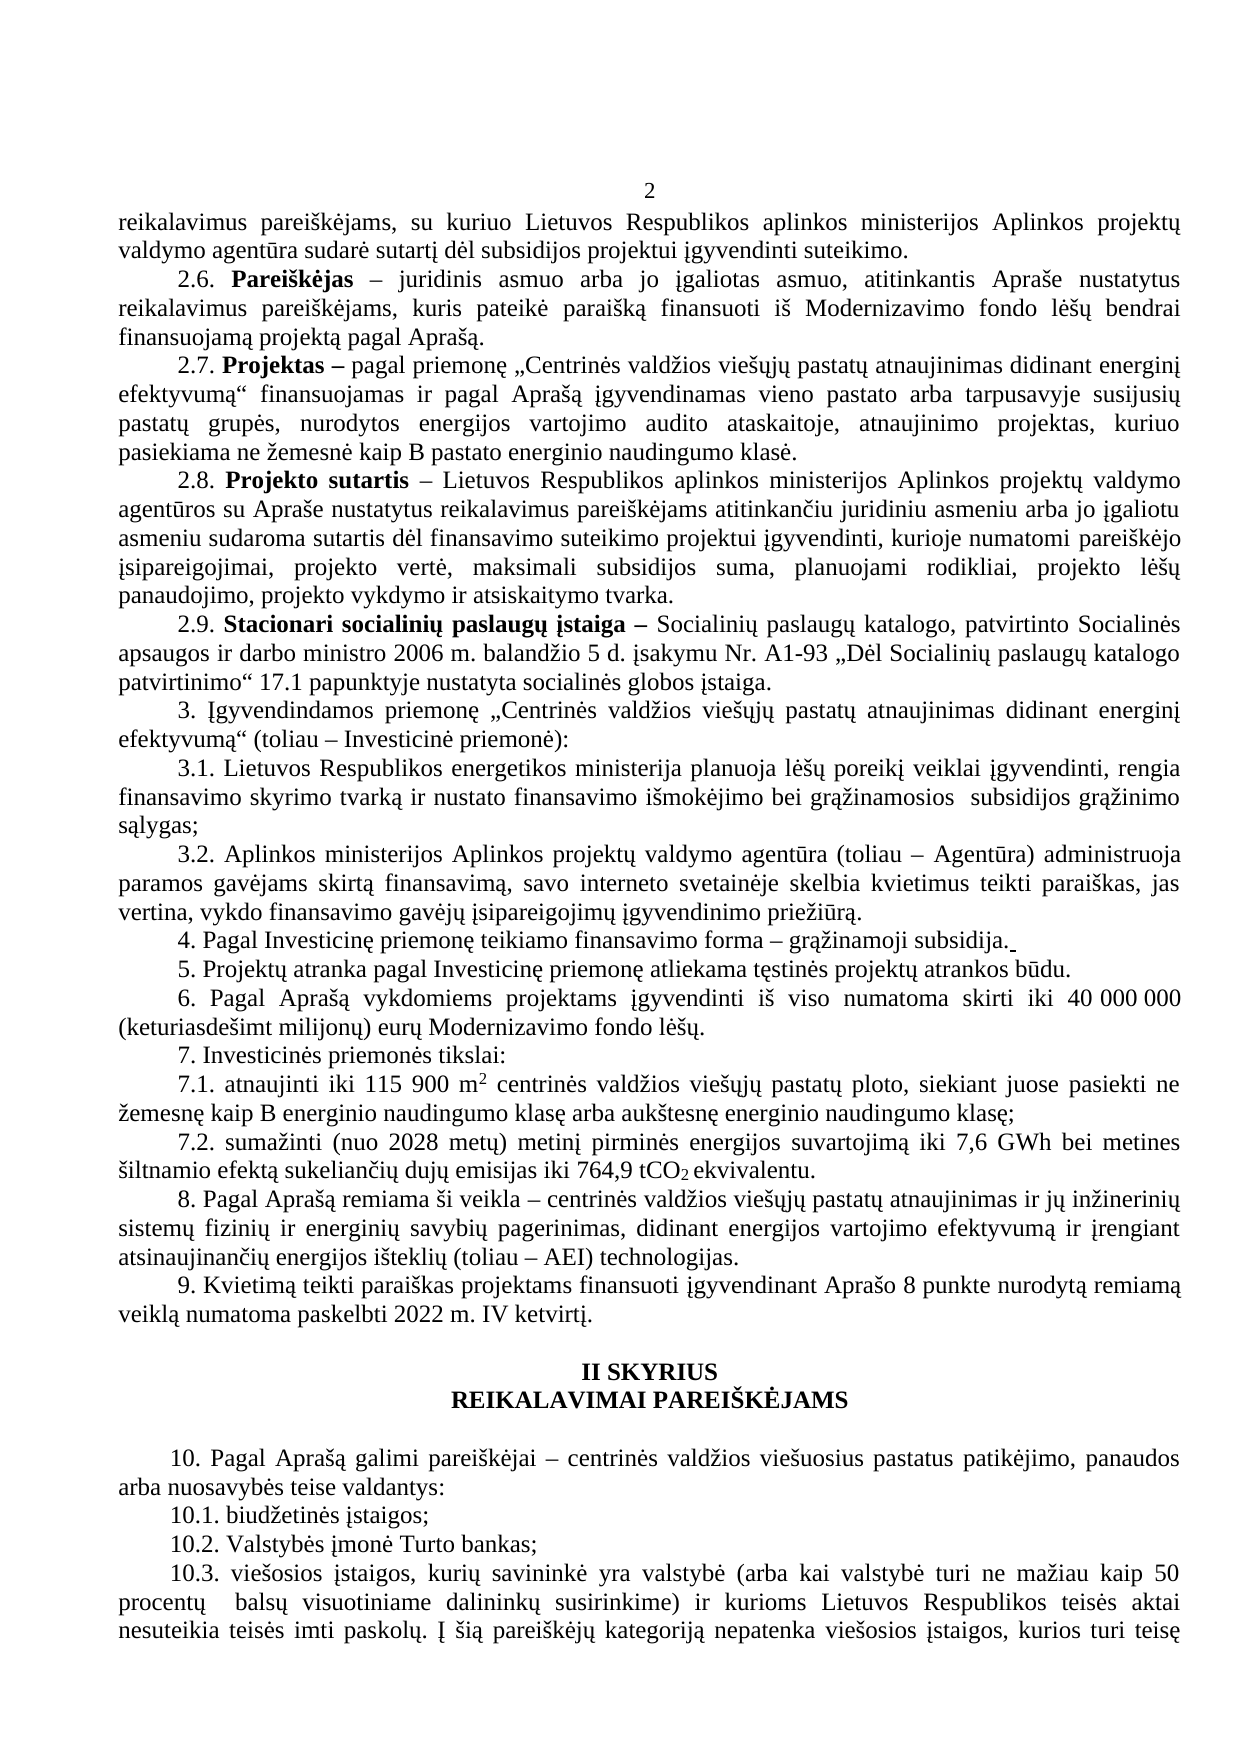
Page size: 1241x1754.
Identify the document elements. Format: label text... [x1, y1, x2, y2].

text 2.6. Pareiškėjas – juridinis asmuo arba jo įgaliotas asmuo, atitinkantis Apraše nustatytus reikalavimus pareiškėjams, kuris pateikė paraišką finansuoti iš Modernizavimo fondo lėšų bendrai finansuojamą projektą pagal Aprašą. [118, 264, 1181, 350]
text 8. Pagal Aprašą remiama ši veikla – centrinės valdžios viešųjų pastatų atnaujinimas ir jų inžinerinių sistemų fizinių ir energinių savybių pagerinimas, didinant energijos vartojimo efektyvumą ir įrengiant atsinaujinančių energijos išteklių (toliau – AEI) technologijas. [118, 1184, 1181, 1270]
text 10.1. biudžetinės įstaigos; [118, 1500, 1181, 1529]
text 2.8. Projekto sutartis – Lietuvos Respublikos aplinkos ministerijos Aplinkos projektų valdymo agentūros su Apraše nustatytus reikalavimus pareiškėjams atitinkančiu juridiniu asmeniu arba jo įgaliotu asmeniu sudaroma sutartis dėl finansavimo suteikimo projektui įgyvendinti, kurioje numatomi pareiškėjo įsipareigojimai, projekto vertė, maksimali subsidijos suma, planuojami rodikliai, projekto lėšų panaudojimo, projekto vykdymo ir atsiskaitymo tvarka. [118, 465, 1181, 609]
text 3. Įgyvendindamos priemonę „Centrinės valdžios viešųjų pastatų atnaujinimas didinant energinį efektyvumą“ (toliau – Investicinė priemonė): [118, 695, 1181, 753]
text 7.1. atnaujinti iki 115 900 m2 centrinės valdžios viešųjų pastatų ploto, siekiant juose pasiekti ne žemesnę kaip B energinio naudingumo klasę arba aukštesnę energinio naudingumo klasę; [118, 1069, 1181, 1127]
text 3.2. Aplinkos ministerijos Aplinkos projektų valdymo agentūra (toliau – Agentūra) administruoja paramos gavėjams skirtą finansavimą, savo interneto svetainėje skelbia kvietimus teikti paraiškas, jas vertina, vykdo finansavimo gavėjų įsipareigojimų įgyvendinimo priežiūrą. [118, 839, 1181, 925]
text 7.2. sumažinti (nuo 2028 metų) metinį pirminės energijos suvartojimą iki 7,6 GWh bei metines šiltnamio efektą sukeliančių dujų emisijas iki 764,9 tCO2 ekvivalentu. [118, 1127, 1181, 1184]
text 10.2. Valstybės įmonė Turto bankas; [118, 1529, 1181, 1558]
text 5. Projektų atranka pagal Investicinę priemonę atliekama tęstinės projektų atrankos būdu. [118, 954, 1181, 983]
text 10. Pagal Aprašą galimi pareiškėjai – centrinės valdžios viešuosius pastatus patikėjimo, panaudos arba nuosavybės teise valdantys: [118, 1443, 1181, 1500]
text II SKYRIUS [118, 1357, 1181, 1385]
text 4. Pagal Investicinę priemonę teikiamo finansavimo forma – grąžinamoji subsidija. [118, 925, 1181, 954]
text REIKALAVIMAI PAREIŠKĖJAMS [118, 1385, 1181, 1414]
text reikalavimus pareiškėjams, su kuriuo Lietuvos Respublikos aplinkos ministerijos Aplinkos projektų valdymo agentūra sudarė sutartį dėl subsidijos projektui įgyvendinti suteikimo. [118, 207, 1181, 264]
text 2.9. Stacionari socialinių paslaugų įstaiga – Socialinių paslaugų katalogo, patvirtinto Socialinės apsaugos ir darbo ministro 2006 m. balandžio 5 d. įsakymu Nr. A1-93 „Dėl Socialinių paslaugų katalogo patvirtinimo“ 17.1 papunktyje nustatyta socialinės globos įstaiga. [118, 609, 1181, 695]
text 2.7. Projektas – pagal priemonę „Centrinės valdžios viešųjų pastatų atnaujinimas didinant energinį efektyvumą“ finansuojamas ir pagal Aprašą įgyvendinamas vieno pastato arba tarpusavyje susijusių pastatų grupės, nurodytos energijos vartojimo audito ataskaitoje, atnaujinimo projektas, kuriuo pasiekiama ne žemesnė kaip B pastato energinio naudingumo klasė. [118, 350, 1181, 465]
text 10.3. viešosios įstaigos, kurių savininkė yra valstybė (arba kai valstybė turi ne mažiau kaip 50 procentų balsų visuotiniame dalininkų susirinkime) ir kurioms Lietuvos Respublikos teisės aktai nesuteikia teisės imti paskolų. Į šią pareiškėjų kategoriją nepatenka viešosios įstaigos, kurios turi teisę [118, 1558, 1181, 1644]
text 9. Kvietimą teikti paraiškas projektams finansuoti įgyvendinant Aprašo 8 punkte nurodytą remiamą veiklą numatoma paskelbti 2022 m. IV ketvirtį. [118, 1270, 1181, 1328]
text 3.1. Lietuvos Respublikos energetikos ministerija planuoja lėšų poreikį veiklai įgyvendinti, rengia finansavimo skyrimo tvarką ir nustato finansavimo išmokėjimo bei grąžinamosios subsidijos grąžinimo sąlygas; [118, 753, 1181, 839]
text 6. Pagal Aprašą vykdomiems projektams įgyvendinti iš viso numatoma skirti iki 40 000 000 (keturiasdešimt milijonų) eurų Modernizavimo fondo lėšų. [118, 983, 1181, 1040]
text 7. Investicinės priemonės tikslai: [118, 1040, 1181, 1069]
